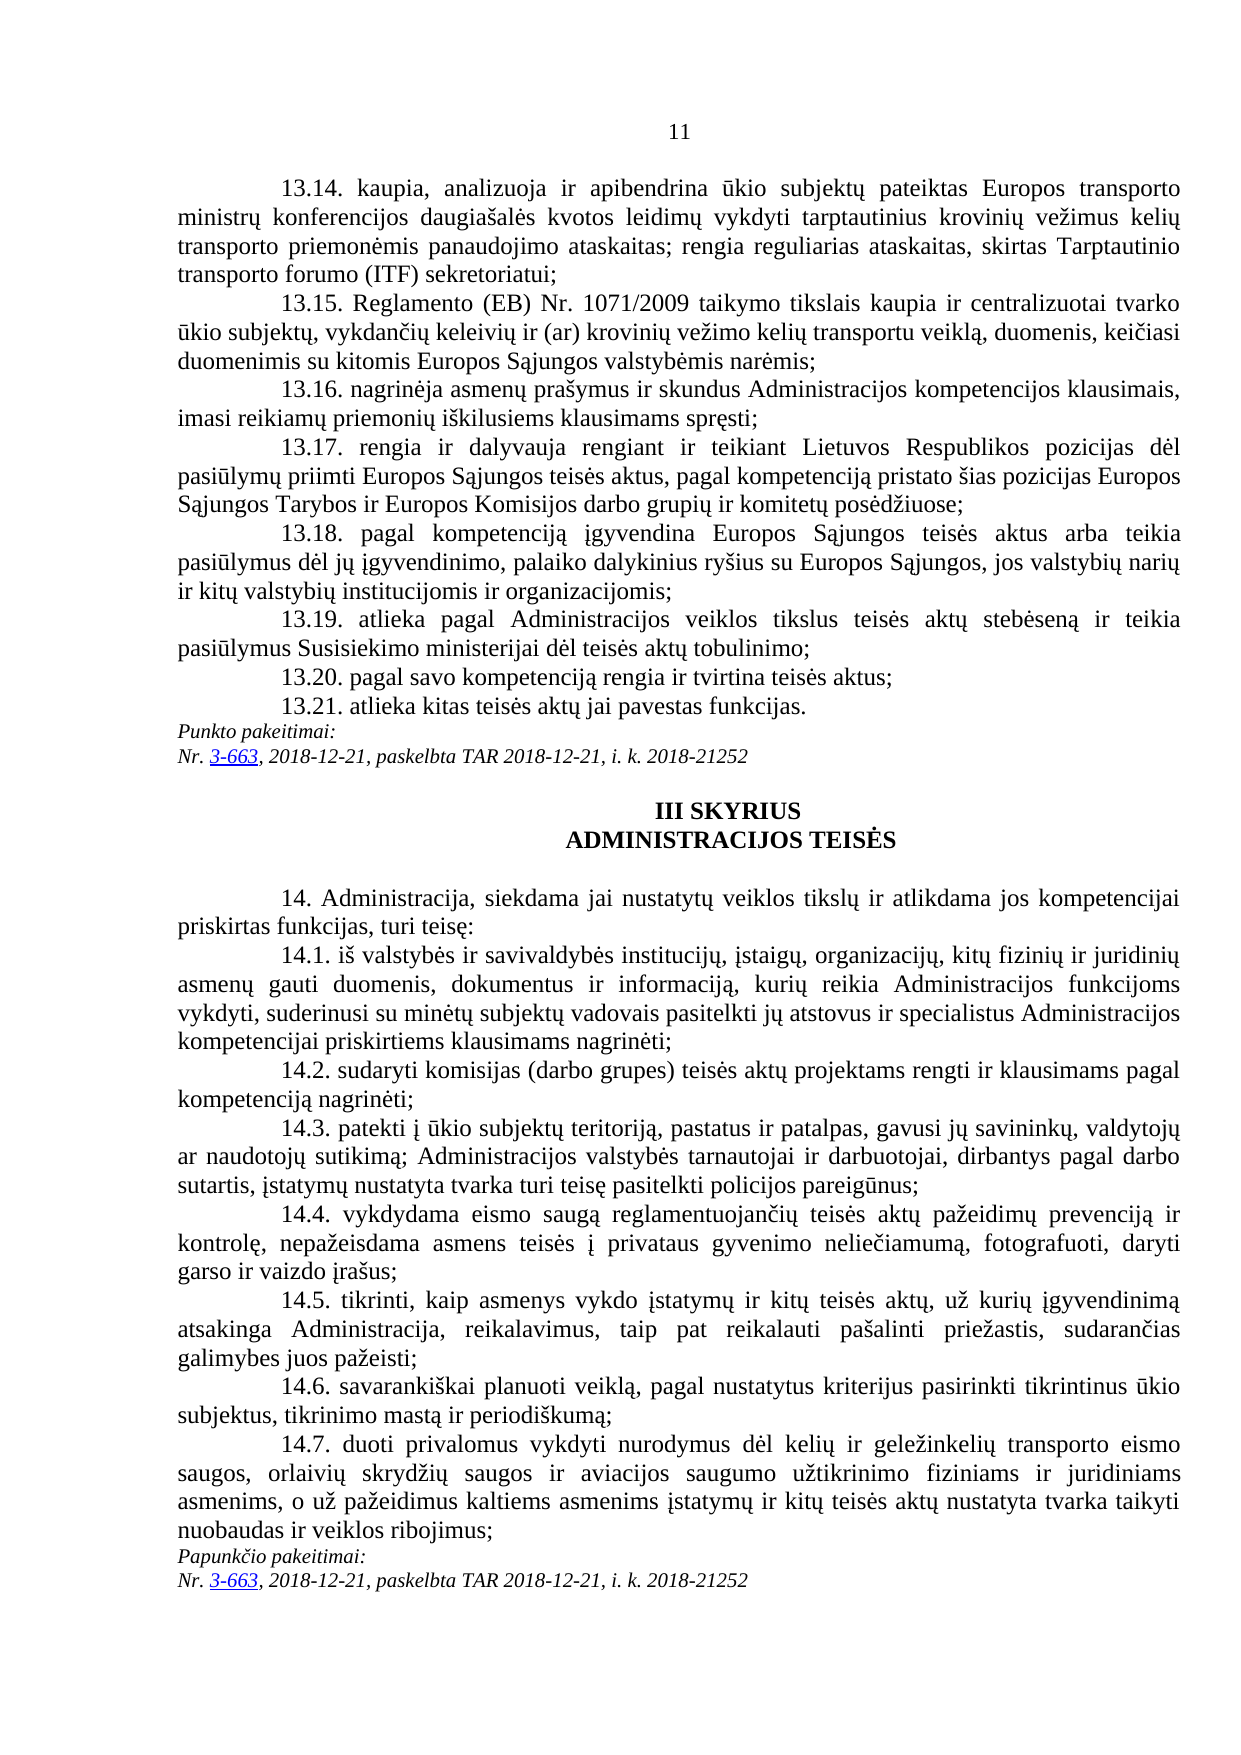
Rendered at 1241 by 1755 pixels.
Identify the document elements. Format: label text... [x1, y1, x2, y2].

text 13.19. atlieka pagal Administracijos veiklos tikslus teisės aktų stebėseną ir teikia pasiūlymus Susisiekimo ministerijai dėl teisės aktų tobulinimo; [177, 604, 1181, 662]
text 14. Administracija, siekdama jai nustatytų veiklos tikslų ir atlikdama jos kompetencijai priskirtas funkcijas, turi teisę: [177, 883, 1181, 940]
text 13.20. pagal savo kompetenciją rengia ir tvirtina teisės aktus; [177, 662, 1181, 691]
text Papunkčio pakeitimai: [177, 1544, 1181, 1568]
text Nr. 3-663, 2018-12-21, paskelbta TAR 2018-12-21, i. k. 2018-21252 [177, 743, 1181, 768]
text ADMINISTRACIJOS TEISĖS [177, 825, 1181, 854]
text 13.14. kaupia, analizuoja ir apibendrina ūkio subjektų pateiktas Europos transporto ministrų konferencijos daugiašalės kvotos leidimų vykdyti tarptautinius krovinių vežimus kelių transporto priemonėmis panaudojimo ataskaitas; rengia reguliarias ataskaitas, skirtas Tarptautinio transporto forumo (ITF) sekretoriatui; [177, 173, 1181, 288]
text 13.21. atlieka kitas teisės aktų jai pavestas funkcijas. [177, 691, 1181, 719]
text Nr. 3-663, 2018-12-21, paskelbta TAR 2018-12-21, i. k. 2018-21252 [177, 1568, 1181, 1592]
text 13.16. nagrinėja asmenų prašymus ir skundus Administracijos kompetencijos klausimais, imasi reikiamų priemonių iškilusiems klausimams spręsti; [177, 374, 1181, 432]
text III SKYRIUS [177, 796, 1181, 825]
text Punkto pakeitimai: [177, 719, 1181, 743]
text 14.6. savarankiškai planuoti veiklą, pagal nustatytus kriterijus pasirinkti tikrintinus ūkio subjektus, tikrinimo mastą ir periodiškumą; [177, 1371, 1181, 1429]
text 13.15. Reglamento (EB) Nr. 1071/2009 taikymo tikslais kaupia ir centralizuotai tvarko ūkio subjektų, vykdančių keleivių ir (ar) krovinių vežimo kelių transportu veiklą, duomenis, keičiasi duomenimis su kitomis Europos Sąjungos valstybėmis narėmis; [177, 288, 1181, 374]
text 14.1. iš valstybės ir savivaldybės institucijų, įstaigų, organizacijų, kitų fizinių ir juridinių asmenų gauti duomenis, dokumentus ir informaciją, kurių reikia Administracijos funkcijoms vykdyti, suderinusi su minėtų subjektų vadovais pasitelkti jų atstovus ir specialistus Administracijos kompetencijai priskirtiems klausimams nagrinėti; [177, 940, 1181, 1055]
text 14.3. patekti į ūkio subjektų teritoriją, pastatus ir patalpas, gavusi jų savininkų, valdytojų ar naudotojų sutikimą; Administracijos valstybės tarnautojai ir darbuotojai, dirbantys pagal darbo sutartis, įstatymų nustatyta tvarka turi teisę pasitelkti policijos pareigūnus; [177, 1113, 1181, 1199]
text 13.17. rengia ir dalyvauja rengiant ir teikiant Lietuvos Respublikos pozicijas dėl pasiūlymų priimti Europos Sąjungos teisės aktus, pagal kompetenciją pristato šias pozicijas Europos Sąjungos Tarybos ir Europos Komisijos darbo grupių ir komitetų posėdžiuose; [177, 432, 1181, 518]
text 14.7. duoti privalomus vykdyti nurodymus dėl kelių ir geležinkelių transporto eismo saugos, orlaivių skrydžių saugos ir aviacijos saugumo užtikrinimo fiziniams ir juridiniams asmenims, o už pažeidimus kaltiems asmenims įstatymų ir kitų teisės aktų nustatyta tvarka taikyti nuobaudas ir veiklos ribojimus; [177, 1429, 1181, 1544]
text 14.5. tikrinti, kaip asmenys vykdo įstatymų ir kitų teisės aktų, už kurių įgyvendinimą atsakinga Administracija, reikalavimus, taip pat reikalauti pašalinti priežastis, sudarančias galimybes juos pažeisti; [177, 1285, 1181, 1371]
text 13.18. pagal kompetenciją įgyvendina Europos Sąjungos teisės aktus arba teikia pasiūlymus dėl jų įgyvendinimo, palaiko dalykinius ryšius su Europos Sąjungos, jos valstybių narių ir kitų valstybių institucijomis ir organizacijomis; [177, 518, 1181, 604]
text 14.2. sudaryti komisijas (darbo grupes) teisės aktų projektams rengti ir klausimams pagal kompetenciją nagrinėti; [177, 1055, 1181, 1113]
text 14.4. vykdydama eismo saugą reglamentuojančių teisės aktų pažeidimų prevenciją ir kontrolę, nepažeisdama asmens teisės į privataus gyvenimo neliečiamumą, fotografuoti, daryti garso ir vaizdo įrašus; [177, 1199, 1181, 1285]
